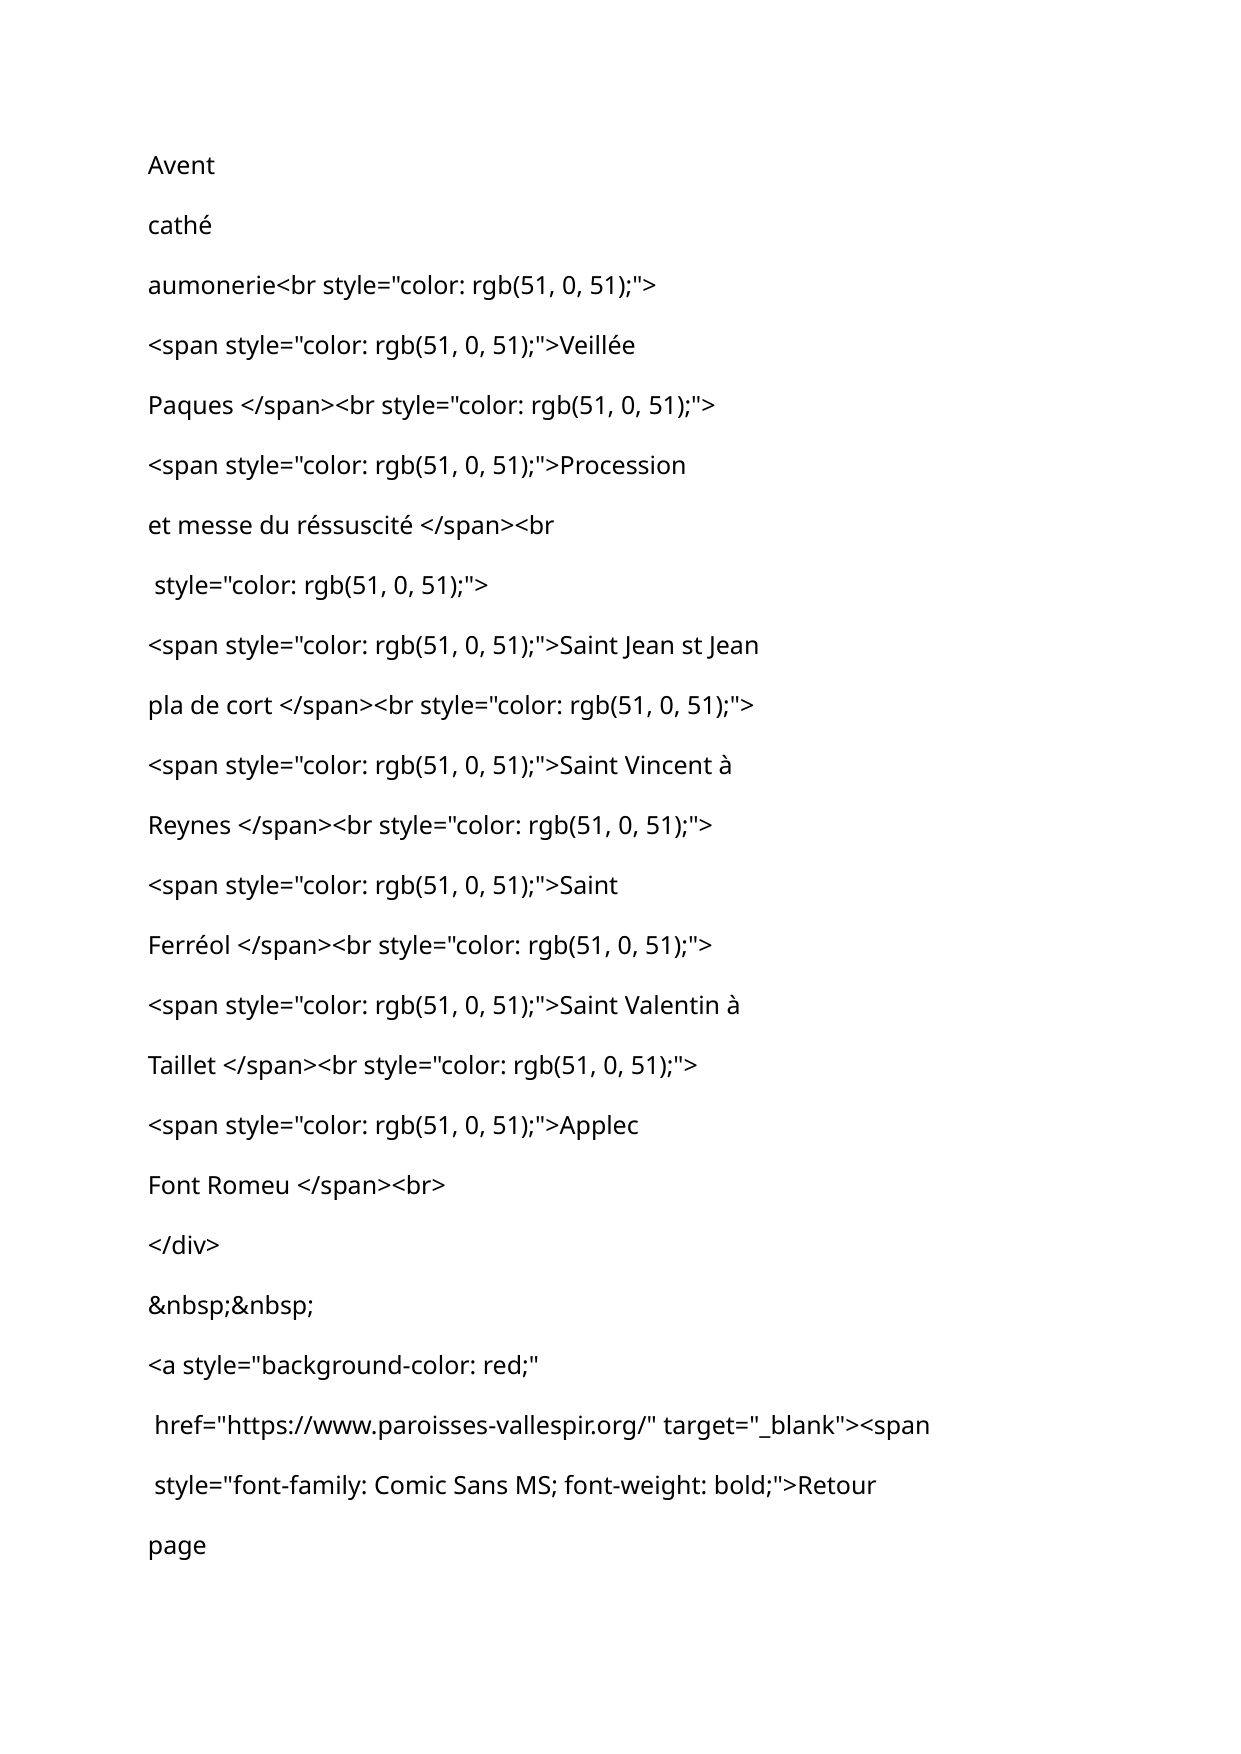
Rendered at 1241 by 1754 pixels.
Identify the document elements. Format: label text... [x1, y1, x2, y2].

text <span style="color: rgb(51, 0, 51);">Saint [148, 868, 1093, 902]
text <span style="color: rgb(51, 0, 51);">Veillée [148, 328, 1093, 362]
text pla de cort </span><br style="color: rgb(51, 0, 51);"> [148, 688, 1093, 722]
text &nbsp;&nbsp; [148, 1288, 1093, 1322]
text <span style="color: rgb(51, 0, 51);">Procession [148, 448, 1093, 482]
text cathé [148, 208, 1093, 242]
text Avent [148, 148, 1093, 182]
text </div> [148, 1228, 1093, 1262]
text <span style="color: rgb(51, 0, 51);">Applec [148, 1108, 1093, 1142]
text aumonerie<br style="color: rgb(51, 0, 51);"> [148, 268, 1093, 302]
text page [148, 1528, 1093, 1562]
text href="https://www.paroisses-vallespir.org/" target="_blank"><span [148, 1408, 1093, 1442]
text <a style="background-color: red;" [148, 1348, 1093, 1382]
text Reynes </span><br style="color: rgb(51, 0, 51);"> [148, 808, 1093, 842]
text style="font-family: Comic Sans MS; font-weight: bold;">Retour [148, 1468, 1093, 1502]
text <span style="color: rgb(51, 0, 51);">Saint Jean st Jean [148, 628, 1093, 662]
text Taillet </span><br style="color: rgb(51, 0, 51);"> [148, 1048, 1093, 1082]
text <span style="color: rgb(51, 0, 51);">Saint Vincent à [148, 748, 1093, 782]
text style="color: rgb(51, 0, 51);"> [148, 568, 1093, 602]
text et messe du réssuscité </span><br [148, 508, 1093, 542]
text Font Romeu </span><br> [148, 1168, 1093, 1202]
text Paques </span><br style="color: rgb(51, 0, 51);"> [148, 388, 1093, 422]
text Ferréol </span><br style="color: rgb(51, 0, 51);"> [148, 928, 1093, 962]
text <span style="color: rgb(51, 0, 51);">Saint Valentin à [148, 988, 1093, 1022]
